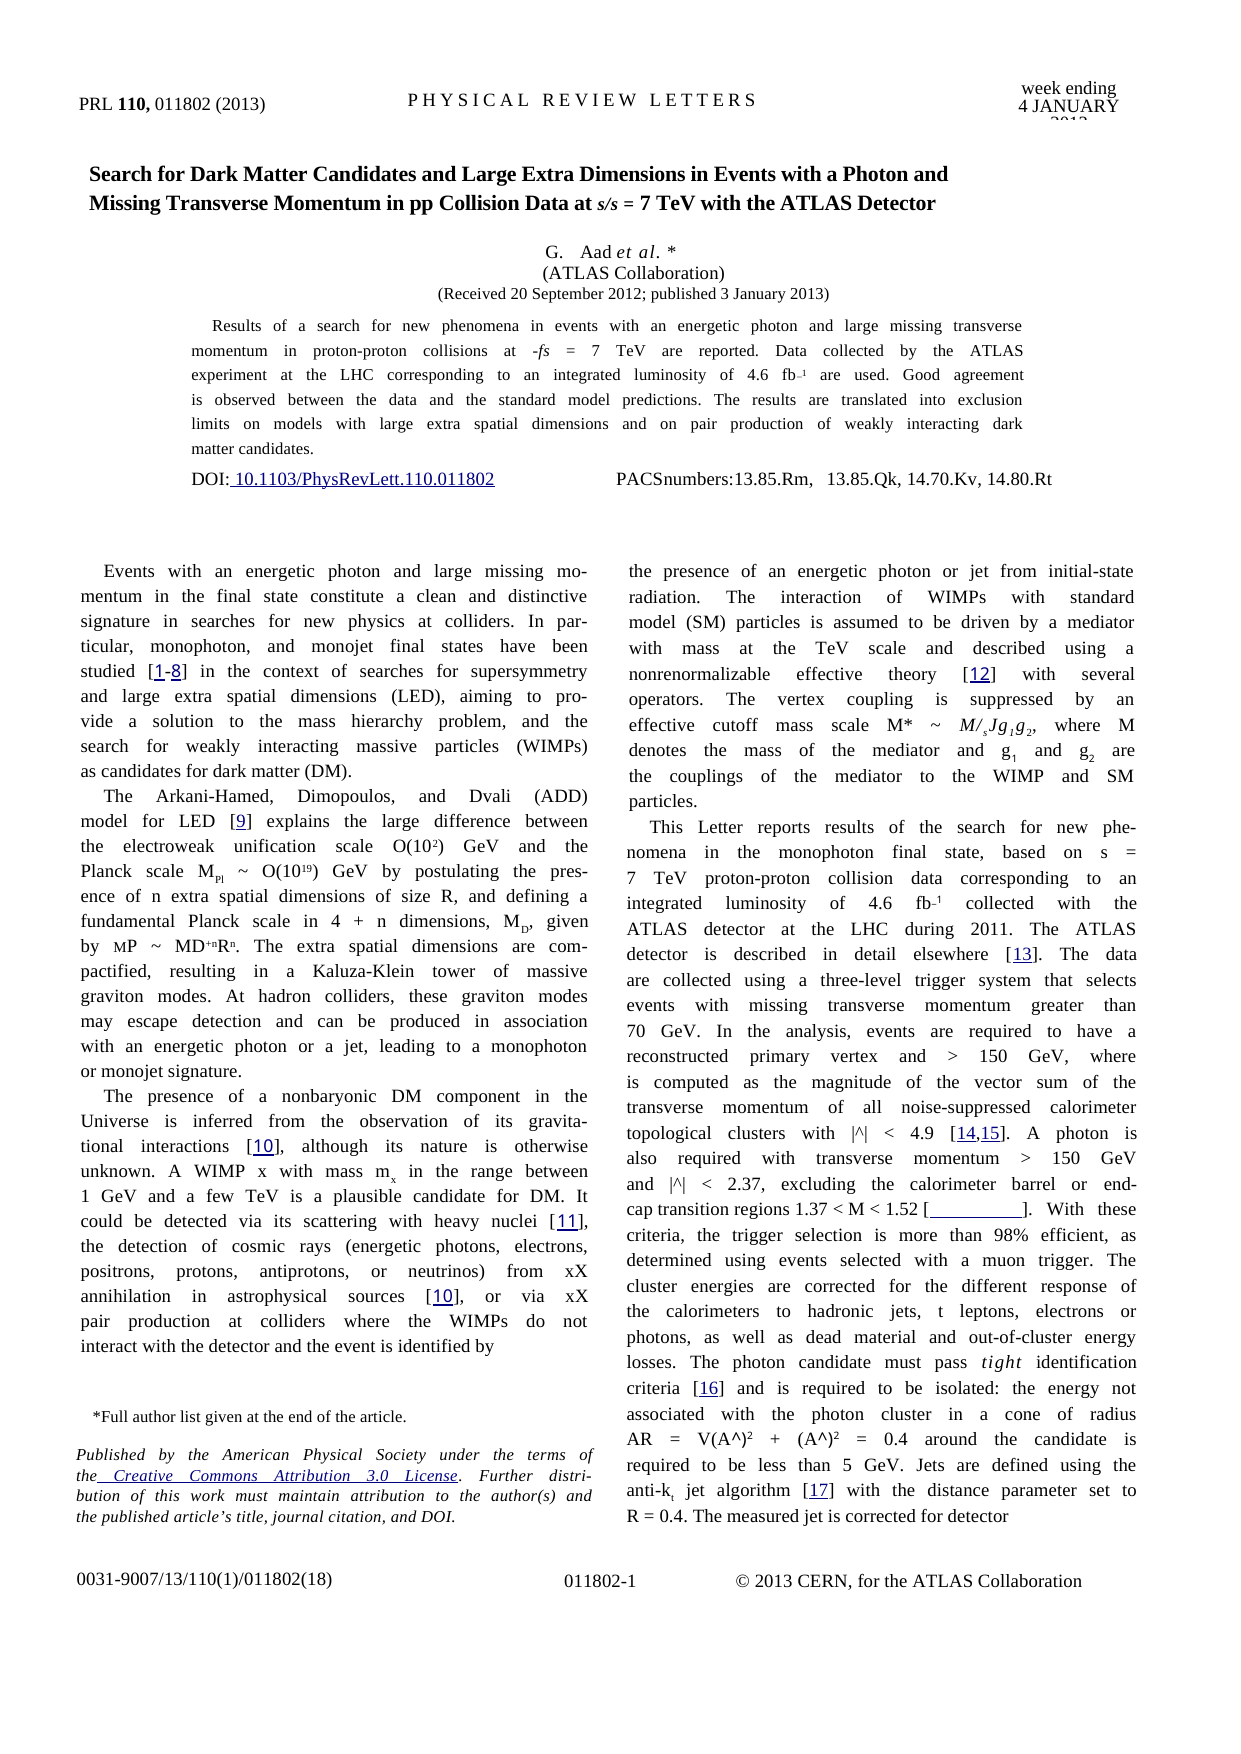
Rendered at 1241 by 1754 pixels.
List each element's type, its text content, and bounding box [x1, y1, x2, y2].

text 011802-1 [564, 1572, 651, 1591]
text © 2013 CERN, for the ATLAS Collaboration [735, 1572, 1164, 1591]
text (ATLAS Collaboration) [114, 265, 1153, 283]
text PRL 110, 011802 (2013) [78, 96, 301, 114]
text criteria, the trigger selection is more than 98% efficient, as determined using events selected with a muon trigger. The cluster energies are corrected for the different response of the calorimeters to hadronic jets, t leptons, electrons or photons, as well as dead material and out-of-cluster energy losses. The photon candidate must pass tight identification criteria [16] and is required to be isolated: the energy not associated with the photon cluster in a cone of radius AR = V(A^)2 + (A^)2 = 0.4 around the candidate is required to be less than 5 GeV. Jets are defined using the anti-kt jet algorithm [17] with the distance parameter set to R = 0.4. The measured jet is corrected for detector [626, 1221, 1137, 1527]
list Aad et al. * [545, 243, 1153, 262]
text PHYSICAL REVIEW LETTERS [407, 91, 810, 110]
subtitle Search for Dark Matter Candidates and Large Extra Dimensions in Events with a Photon and Missing Transverse Momentum in pp Collision Data at s/s = 7 TeV with the ATLAS Detector [89, 159, 1128, 217]
text Events with an energetic photon and large missing mo- mentum in the final state constitute a clean and distinctive signature in searches for new physics at colliders. In par- ticular, monophoton, and monojet final states have been studied [1-8] in the context of searches for supersymmetry and large extra spatial dimensions (LED), aiming to pro- vide a solution to the mass hierarchy problem, and the search for weakly interacting massive particles (WIMPs) as candidates for dark matter (DM). [80, 558, 589, 783]
text Published by the American Physical Society under the terms of the Creative Commons Attribution 3.0 License. Further distri- bution of this work must maintain attribution to the author(s) and the published article’s title, journal citation, and DOI. [76, 1444, 594, 1526]
text week ending [998, 81, 1139, 98]
text *Full author list given at the end of the article. [92, 1409, 596, 1426]
text the presence of an energetic photon or jet from initial-state radiation. The interaction of WIMPs with standard model (SM) particles is assumed to be driven by a mediator with mass at the TeV scale and described using a nonrenormalizable effective theory [12] with several operators. The vertex coupling is suppressed by an effective cutoff mass scale M* ~ M/sJg1g2, where M denotes the mass of the mediator and g1 and g2 are the couplings of the mediator to the WIMP and SM particles. [628, 557, 1135, 813]
text Results of a search for new phenomena in events with an energetic photon and large missing transverse momentum in proton-proton collisions at -fs = 7 TeV are reported. Data collected by the ATLAS experiment at the LHC corresponding to an integrated luminosity of 4.6 fb_1 are used. Good agreement is observed between the data and the standard model predictions. The results are translated into exclusion limits on models with large extra spatial dimensions and on pair production of weakly interacting dark matter candidates. [191, 312, 1024, 459]
text 4 JANUARY 2013 [998, 98, 1139, 120]
text This Letter reports results of the search for new phe- nomena in the monophoton final state, based on s = 7 TeV proton-proton collision data corresponding to an integrated luminosity of 4.6 fb_1 collected with the ATLAS detector at the LHC during 2011. The ATLAS detector is described in detail elsewhere [13]. The data are collected using a three-level trigger system that selects events with missing transverse momentum greater than 70 GeV. In the analysis, events are required to have a reconstructed primary vertex and > 150 GeV, where is computed as the magnitude of the vector sum of the transverse momentum of all noise-suppressed calorimeter topological clusters with |^| < 4.9 [14,15]. A photon is also required with transverse momentum > 150 GeV and |^| < 2.37, excluding the calorimeter barrel or end- cap transition regions 1.37 < M < 1.52 [ ]. With these [626, 813, 1137, 1221]
text The presence of a nonbaryonic DM component in the Universe is inferred from the observation of its gravita- tional interactions [10], although its nature is otherwise unknown. A WIMP x with mass mx in the range between 1 GeV and a few TeV is a plausible candidate for DM. It could be detected via its scattering with heavy nuclei [11], the detection of cosmic rays (energetic photons, electrons, positrons, protons, antiprotons, or neutrinos) from xX annihilation in astrophysical sources [10], or via xX pair production at colliders where the WIMPs do not interact with the detector and the event is identified by [80, 1083, 589, 1358]
text DOI: 10.1103/PhysRevLett.110.011802 PACS numbers: 13.85.Rm, 13.85.Qk, 14.70.Kv, 14.80.Rt [191, 470, 1153, 489]
text The Arkani-Hamed, Dimopoulos, and Dvali (ADD) model for LED [9] explains the large difference between the electroweak unification scale O(102) GeV and the Planck scale MPl ~ O(1019) GeV by postulating the pres- ence of n extra spatial dimensions of size R, and defining a fundamental Planck scale in 4 + n dimensions, MD, given by mP ~ MD+nRn. The extra spatial dimensions are com- pactified, resulting in a Kaluza-Klein tower of massive graviton modes. At hadron colliders, these graviton modes may escape detection and can be produced in association with an energetic photon or a jet, leading to a monophoton or monojet signature. [80, 783, 589, 1083]
text 0031-9007/13/110(1)/011802(18) [76, 1571, 392, 1589]
text (Received 20 September 2012; published 3 January 2013) [114, 286, 1153, 303]
